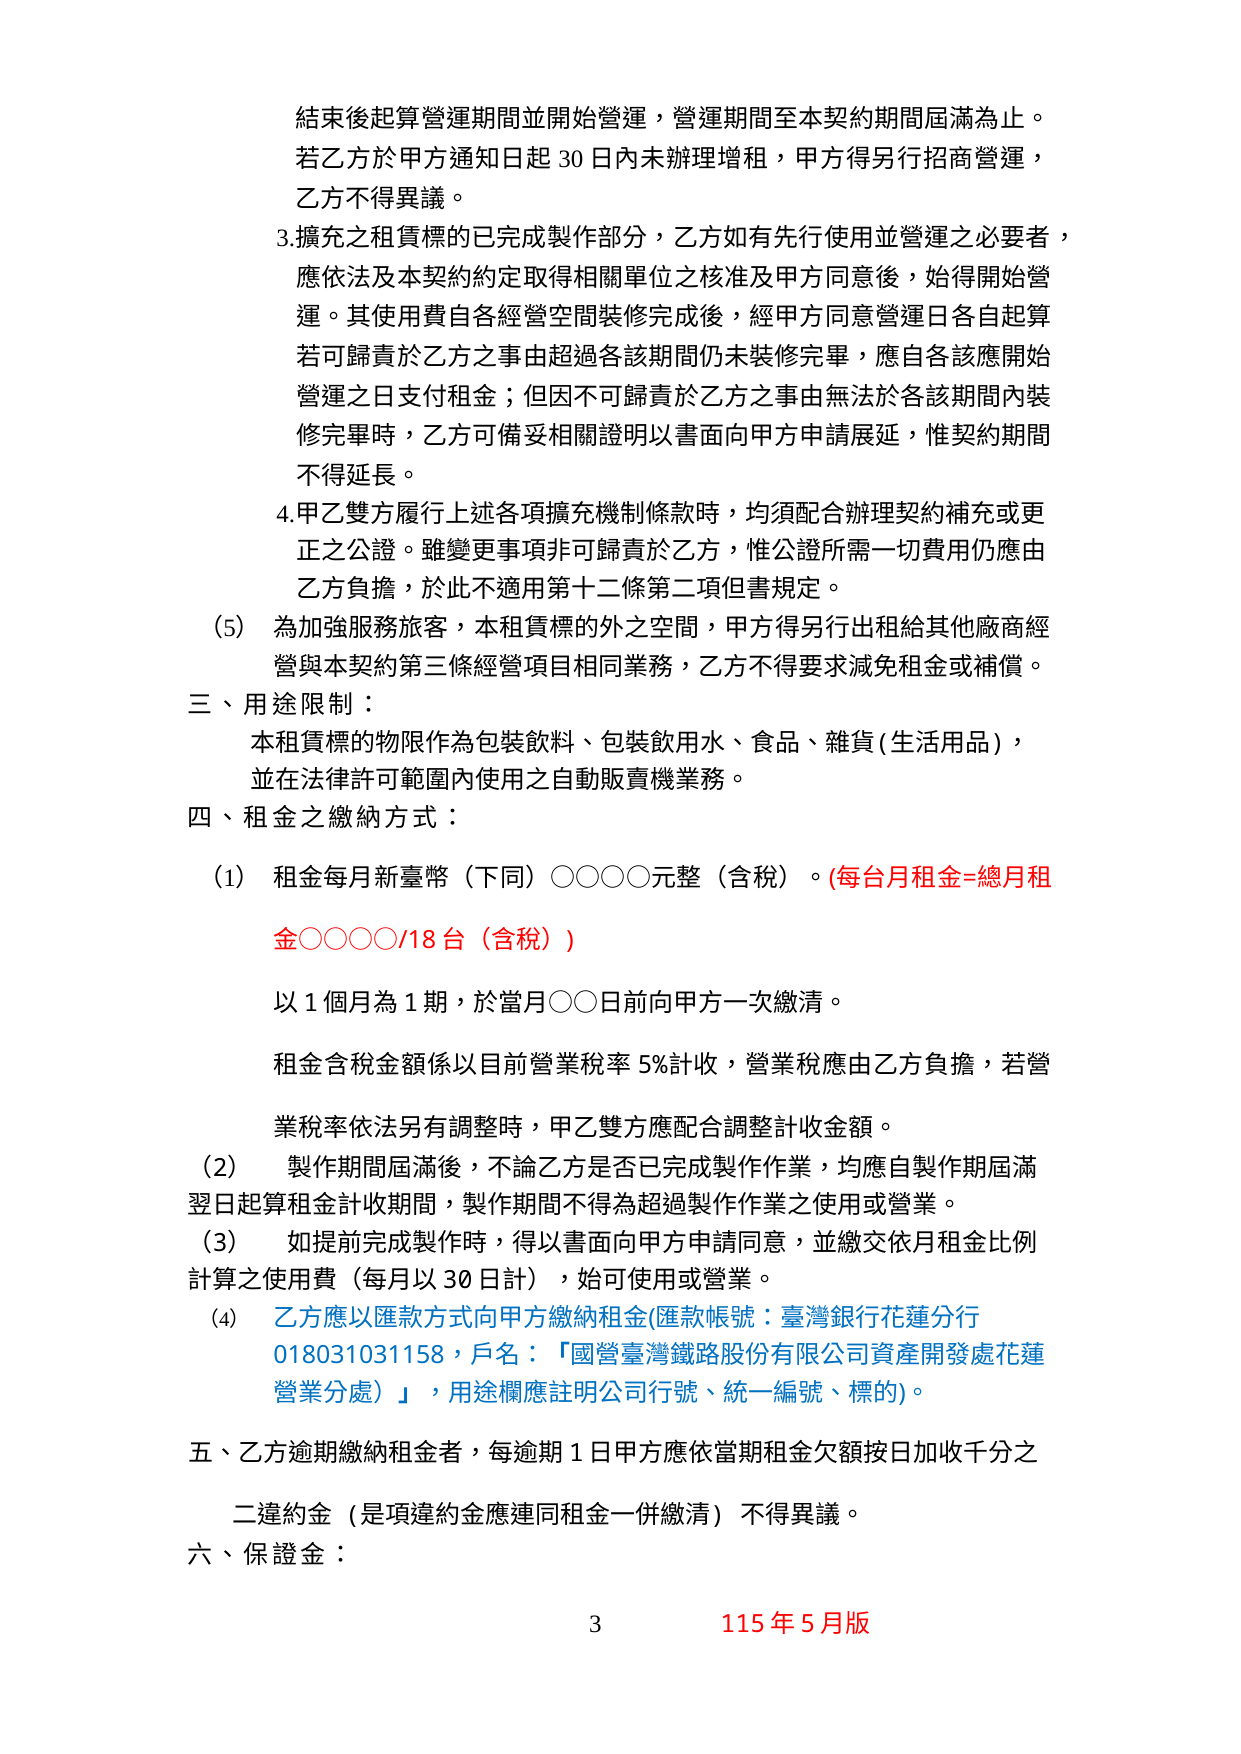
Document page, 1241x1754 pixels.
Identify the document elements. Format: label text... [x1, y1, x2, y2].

text 三、用途限制： [187, 684, 1053, 721]
text 3.擴充之租賃標的已完成製作部分，乙方如有先行使用並營運之必要者，應依法及本契約約定取得相關單位之核准及甲方同意後，始得開始營運。其使用費自各經營空間裝修完成後，經甲方同意營運日各自起算。若可歸責於乙方之事由超過各該期間仍未裝修完畢，應自各該應開始營運之日支付租金；但因不可歸責於乙方之事由無法於各該期間內裝修完畢時，乙方可備妥相關證明以書面向甲方申請展延，惟契約期間不得延長。 [276, 215, 1053, 492]
list 為加強服務旅客，本租賃標的外之空間，甲方得另行出租給其他廠商經營與本契約第三條經營項目相同業務，乙方不得要求減免租金或補償。 [198, 604, 1053, 684]
text 4.甲乙雙方履行上述各項擴充機制條款時，均須配合辦理契約補充或更正之公證。雖變更事項非可歸責於乙方，惟公證所需一切費用仍應由乙方負擔，於此不適用第十二條第二項但書規定。 [276, 492, 1047, 604]
text 結束後起算營運期間並開始營運，營運期間至本契約期間屆滿為止。若乙方於甲方通知日起30日內未辦理增租，甲方得另行招商營運，乙方不得異議。 [275, 96, 1053, 215]
list 製作期間屆滿後，不論乙方是否已完成製作作業，均應自製作期屆滿翌日起算租金計收期間，製作期間不得為超過製作作業之使用或營業。 [187, 1146, 1047, 1221]
list 租金每月新臺幣（下同）○○○○元整（含稅）。(每台月租金=總月租金○○○○/18台（含稅）) [198, 834, 1053, 959]
text 六、保證金： [187, 1534, 1053, 1571]
text 四、租金之繳納方式： [187, 796, 1053, 834]
text 本租賃標的物限作為包裝飲料、包裝飲用水、食品、雜貨(生活用品)，並在法律許可範圍內使用之自動販賣機業務。 [250, 721, 1047, 796]
list 乙方應以匯款方式向甲方繳納租金(匯款帳號：臺灣銀行花蓮分行018031031158，戶名：「國營臺灣鐵路股份有限公司資產開發處花蓮營業分處）」，用途欄應註明公司行號、統一編號、標的)。 [198, 1296, 1047, 1409]
text 租金含稅金額係以目前營業稅率5%計收，營業稅應由乙方負擔，若營業稅率依法另有調整時，甲乙雙方應配合調整計收金額。 [273, 1021, 1053, 1146]
text 五、乙方逾期繳納租金者，每逾期1日甲方應依當期租金欠額按日加收千分之二違約金 (是項違約金應連同租金一併繳清) 不得異議。 [189, 1409, 1053, 1534]
text 以1個月為1期，於當月○○日前向甲方一次繳清。 [273, 959, 1053, 1021]
list 如提前完成製作時，得以書面向甲方申請同意，並繳交依月租金比例計算之使用費（每月以30日計），始可使用或營業。 [187, 1221, 1047, 1296]
